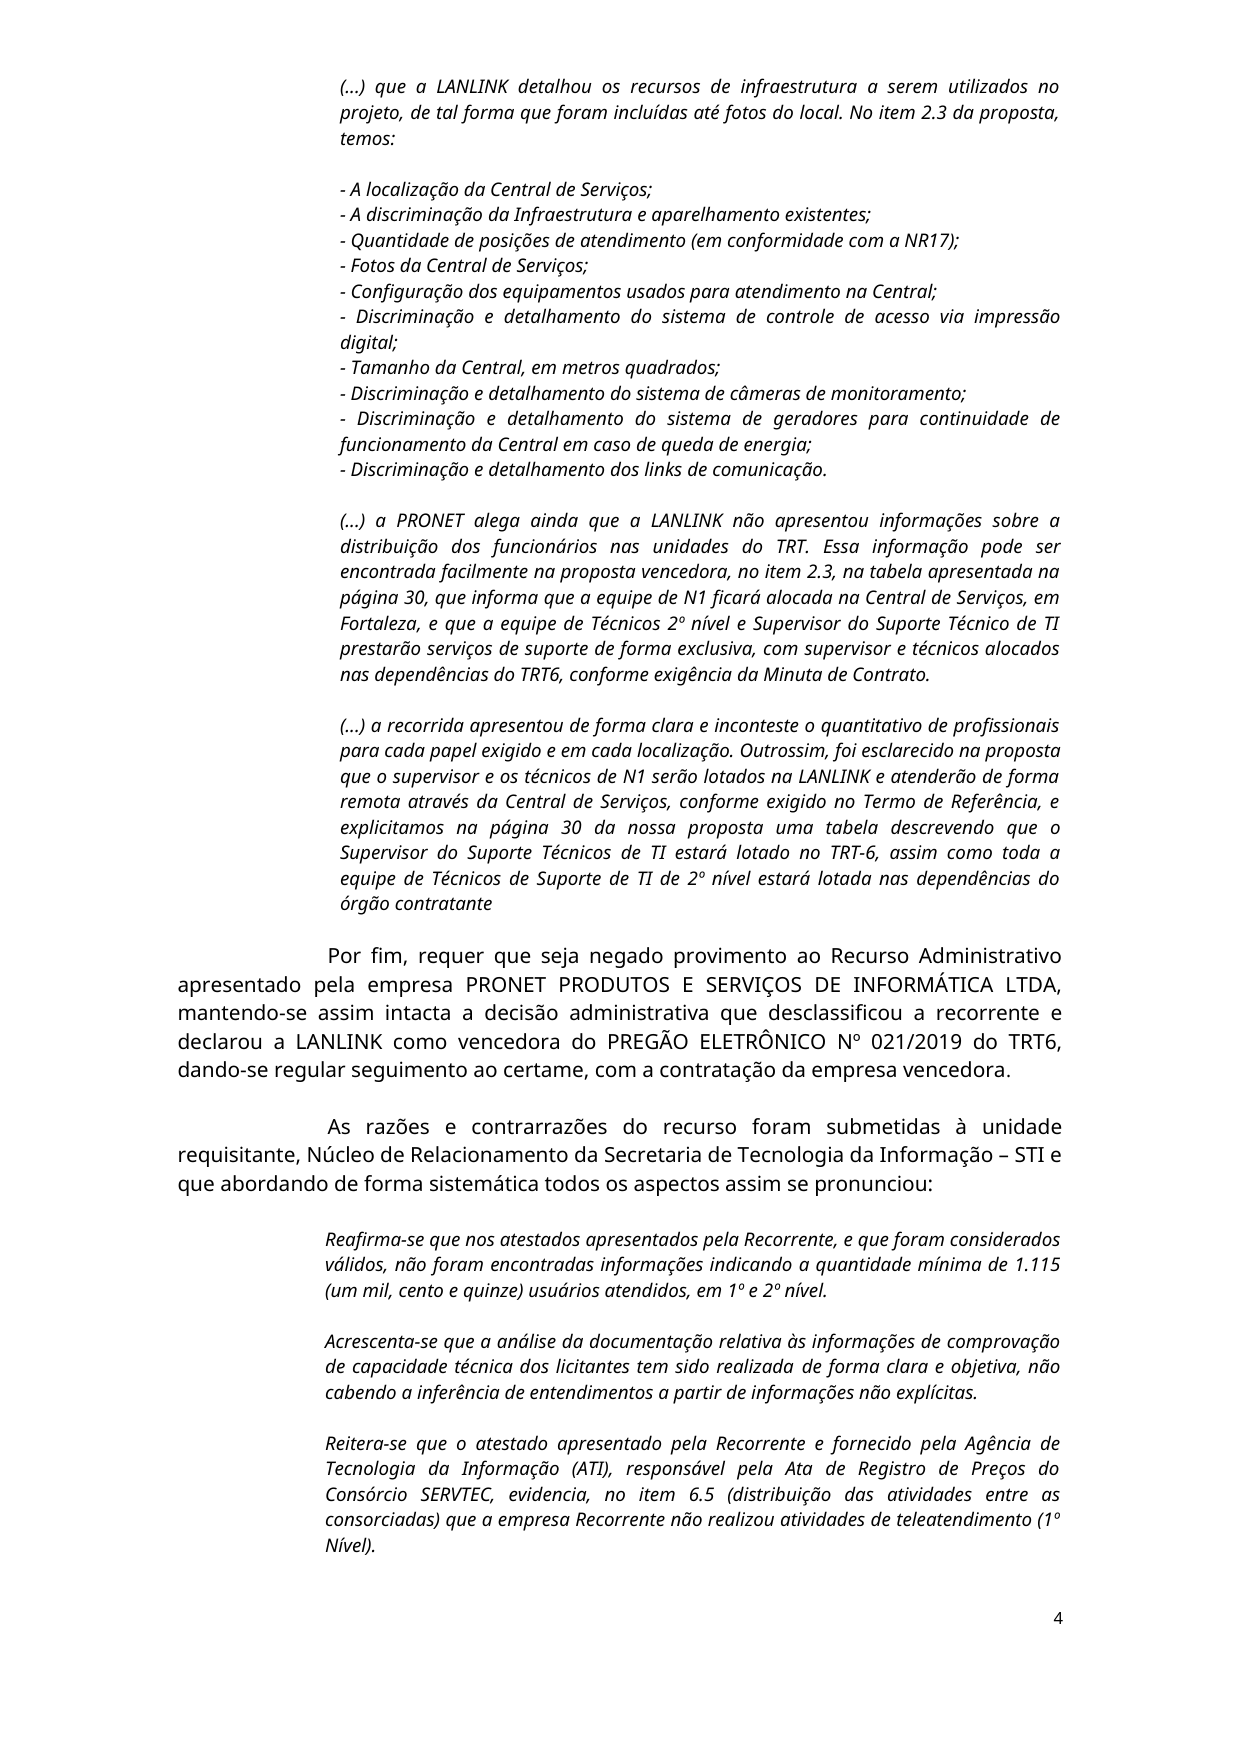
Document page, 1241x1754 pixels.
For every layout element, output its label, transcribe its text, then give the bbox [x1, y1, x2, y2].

text Reafirma-se que nos atestados apresentados pela Recorrente, e que foram considerados válidos, não foram encontradas informações indicando a quantidade mínima de 1.115 (um mil, cento e quinze) usuários atendidos, em 1º e 2º nível. [325, 1226, 1063, 1302]
text Reitera-se que o atestado apresentado pela Recorrente e fornecido pela Agência de Tecnologia da Informação (ATI), responsável pela Ata de Registro de Preços do Consórcio SERVTEC, evidencia, no item 6.5 (distribuição das atividades entre as consorciadas) que a empresa Recorrente não realizou atividades de teleatendimento (1º Nível). [325, 1430, 1063, 1558]
text - Configuração dos equipamentos usados para atendimento na Central; [340, 278, 1063, 303]
text (...) que a LANLINK detalhou os recursos de infraestrutura a serem utilizados no projeto, de tal forma que foram incluídas até fotos do local. No item 2.3 da proposta, temos: [340, 74, 1063, 150]
text (...) a PRONET alega ainda que a LANLINK não apresentou informações sobre a distribuição dos funcionários nas unidades do TRT. Essa informação pode ser encontrada facilmente na proposta vencedora, no item 2.3, na tabela apresentada na página 30, que informa que a equipe de N1 ficará alocada na Central de Serviços, em Fortaleza, e que a equipe de Técnicos 2º nível e Supervisor do Suporte Técnico de TI prestarão serviços de suporte de forma exclusiva, com supervisor e técnicos alocados nas dependências do TRT6, conforme exigência da Minuta de Contrato. [340, 508, 1063, 686]
text Por fim, requer que seja negado provimento ao Recurso Administrativo apresentado pela empresa PRONET PRODUTOS E SERVIÇOS DE INFORMÁTICA LTDA, mantendo-se assim intacta a decisão administrativa que desclassificou a recorrente e declarou a LANLINK como vencedora do PREGÃO ELETRÔNICO Nº 021/2019 do TRT6, dando-se regular seguimento ao certame, com a contratação da empresa vencedora. [177, 942, 1063, 1084]
text - Discriminação e detalhamento do sistema de controle de acesso via impressão digital; [340, 303, 1063, 354]
text - Fotos da Central de Serviços; [340, 252, 1063, 278]
text - Discriminação e detalhamento do sistema de câmeras de monitoramento; [340, 380, 1063, 406]
text Acrescenta-se que a análise da documentação relativa às informações de comprovação de capacidade técnica dos licitantes tem sido realizada de forma clara e objetiva, não cabendo a inferência de entendimentos a partir de informações não explícitas. [325, 1328, 1063, 1404]
text - Quantidade de posições de atendimento (em conformidade com a NR17); [340, 227, 1063, 252]
text - A localização da Central de Serviços; [340, 176, 1063, 201]
text - A discriminação da Infraestrutura e aparelhamento existentes; [340, 201, 1063, 227]
text - Discriminação e detalhamento dos links de comunicação. [340, 457, 1063, 482]
text (...) a recorrida apresentou de forma clara e inconteste o quantitativo de profissionais para cada papel exigido e em cada localização. Outrossim, foi esclarecido na proposta que o supervisor e os técnicos de N1 serão lotados na LANLINK e atenderão de forma remota através da Central de Serviços, conforme exigido no Termo de Referência, e explicitamos na página 30 da nossa proposta uma tabela descrevendo que o Supervisor do Suporte Técnicos de TI estará lotado no TRT-6, assim como toda a equipe de Técnicos de Suporte de TI de 2º nível estará lotada nas dependências do órgão contratante [340, 712, 1063, 916]
text - Tamanho da Central, em metros quadrados; [340, 354, 1063, 380]
text As razões e contrarrazões do recurso foram submetidas à unidade requisitante, Núcleo de Relacionamento da Secretaria de Tecnologia da Informação – STI e que abordando de forma sistemática todos os aspectos assim se pronunciou: [177, 1112, 1063, 1197]
text - Discriminação e detalhamento do sistema de geradores para continuidade de funcionamento da Central em caso de queda de energia; [340, 406, 1063, 457]
